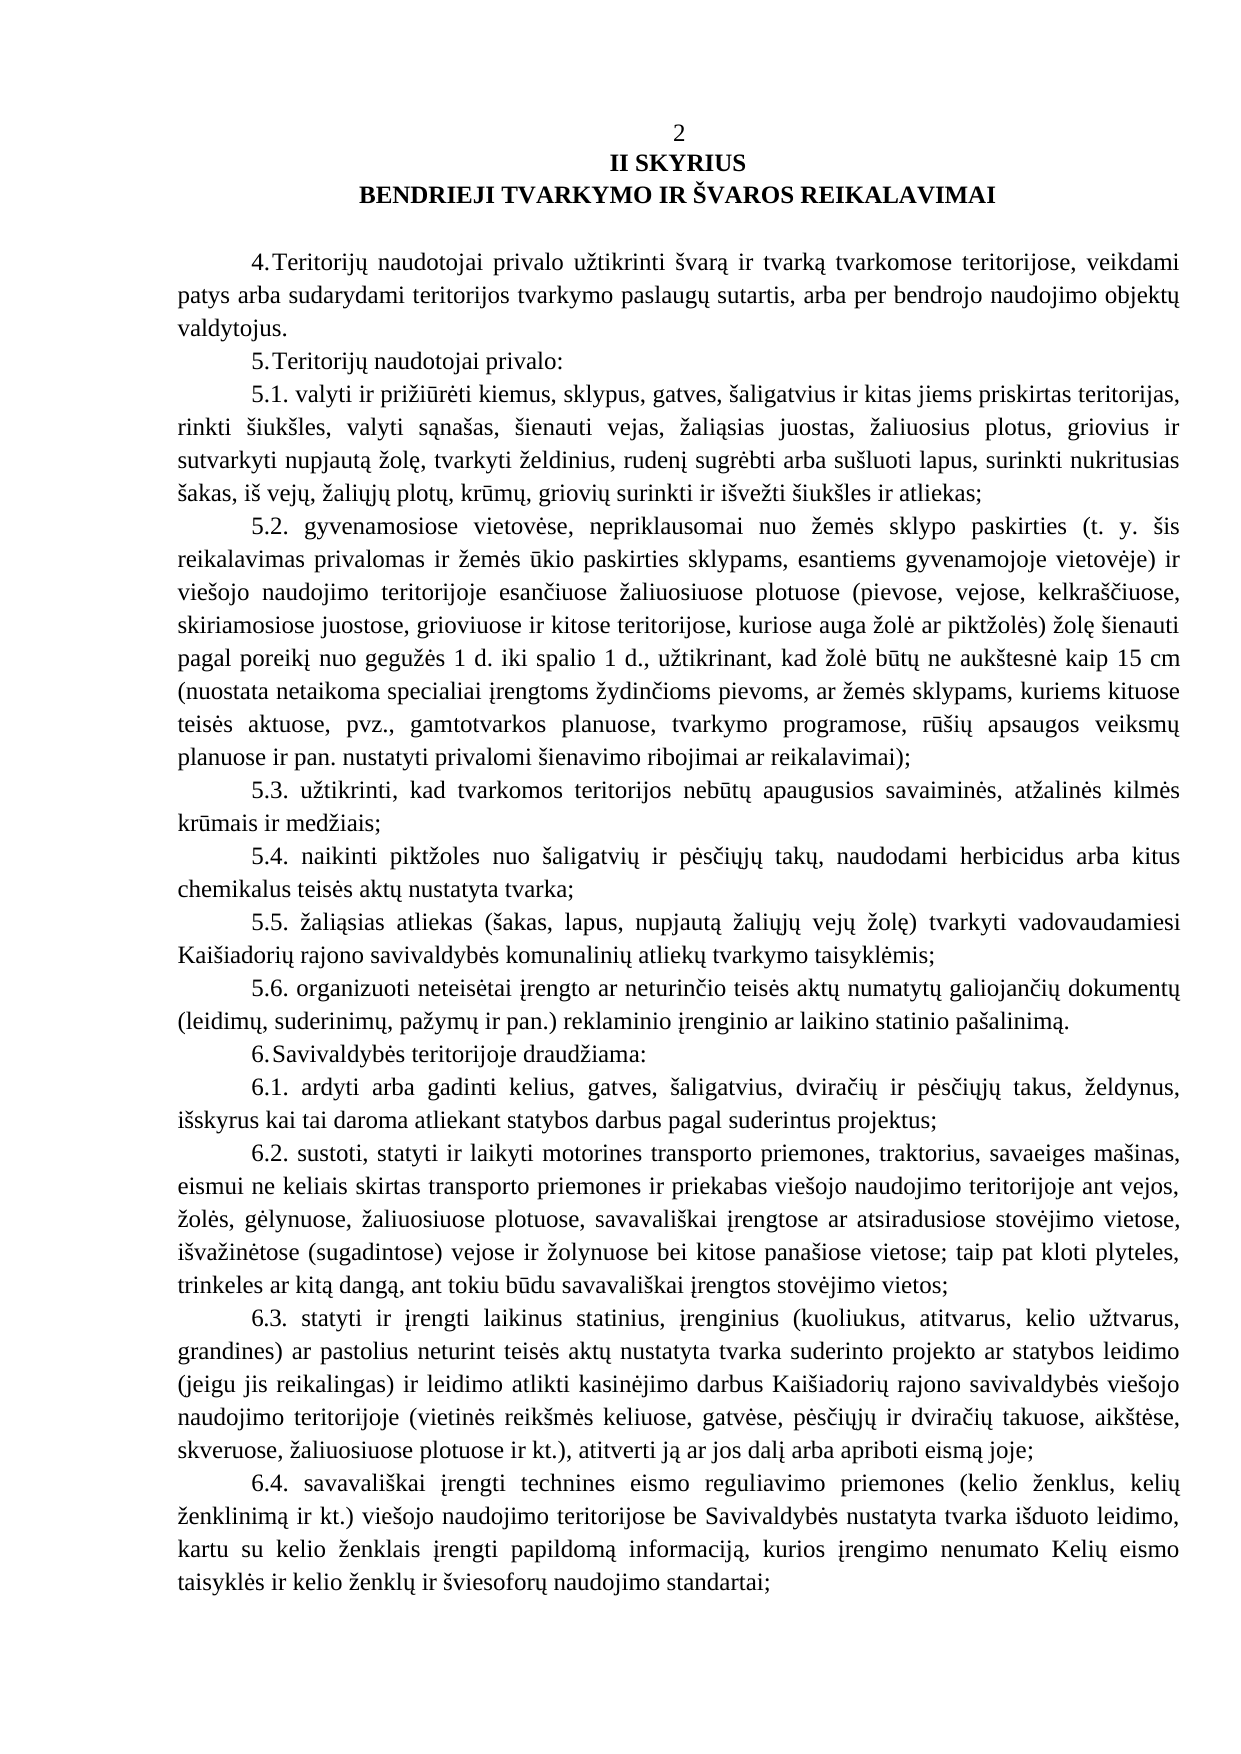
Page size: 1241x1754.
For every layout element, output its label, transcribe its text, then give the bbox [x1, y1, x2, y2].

text 5.6. organizuoti neteisėtai įrengto ar neturinčio teisės aktų numatytų galiojančių dokumentų (leidimų, suderinimų, pažymų ir pan.) reklaminio įrenginio ar laikino statinio pašalinimą. [177, 973, 1181, 1035]
text 5. Teritorijų naudotojai privalo: [177, 346, 1181, 374]
text 6.1. ardyti arba gadinti kelius, gatves, šaligatvius, dviračių ir pėsčiųjų takus, želdynus, išskyrus kai tai daroma atliekant statybos darbus pagal suderintus projektus; [177, 1072, 1181, 1134]
text 4. Teritorijų naudotojai privalo užtikrinti švarą ir tvarką tvarkomose teritorijose, veikdami patys arba sudarydami teritorijos tvarkymo paslaugų sutartis, arba per bendrojo naudojimo objektų valdytojus. [177, 247, 1181, 341]
text 6.3. statyti ir įrengti laikinus statinius, įrenginius (kuoliukus, atitvarus, kelio užtvarus, grandines) ar pastolius neturint teisės aktų nustatyta tvarka suderinto projekto ar statybos leidimo (jeigu jis reikalingas) ir leidimo atlikti kasinėjimo darbus Kaišiadorių rajono savivaldybės viešojo naudojimo teritorijoje (vietinės reikšmės keliuose, gatvėse, pėsčiųjų ir dviračių takuose, aikštėse, skveruose, žaliuosiuose plotuose ir kt.), atitverti ją ar jos dalį arba apriboti eismą joje; [177, 1303, 1181, 1464]
text 5.5. žaliąsias atliekas (šakas, lapus, nupjautą žaliųjų vejų žolę) tvarkyti vadovaudamiesi Kaišiadorių rajono savivaldybės komunalinių atliekų tvarkymo taisyklėmis; [177, 907, 1181, 969]
text 5.2. gyvenamosiose vietovėse, nepriklausomai nuo žemės sklypo paskirties (t. y. šis reikalavimas privalomas ir žemės ūkio paskirties sklypams, esantiems gyvenamojoje vietovėje) ir viešojo naudojimo teritorijoje esančiuose žaliuosiuose plotuose (pievose, vejose, kelkraščiuose, skiriamosiose juostose, grioviuose ir kitose teritorijose, kuriose auga žolė ar piktžolės) žolę šienauti pagal poreikį nuo gegužės 1 d. iki spalio 1 d., užtikrinant, kad žolė būtų ne aukštesnė kaip 15 cm (nuostata netaikoma specialiai įrengtoms žydinčioms pievoms, ar žemės sklypams, kuriems kituose teisės aktuose, pvz., gamtotvarkos planuose, tvarkymo programose, rūšių apsaugos veiksmų planuose ir pan. nustatyti privalomi šienavimo ribojimai ar reikalavimai); [177, 511, 1181, 771]
text 5.3. užtikrinti, kad tvarkomos teritorijos nebūtų apaugusios savaiminės, atžalinės kilmės krūmais ir medžiais; [177, 775, 1181, 837]
text 5.4. naikinti piktžoles nuo šaligatvių ir pėsčiųjų takų, naudodami herbicidus arba kitus chemikalus teisės aktų nustatyta tvarka; [177, 841, 1181, 903]
text II SKYRIUS [177, 148, 1178, 176]
text 6. Savivaldybės teritorijoje draudžiama: [177, 1039, 1181, 1068]
subtitle BENDRIEJI TVARKYMO IR ŠVAROS REIKALAVIMAI [177, 181, 1178, 209]
text 6.4. savavališkai įrengti technines eismo reguliavimo priemones (kelio ženklus, kelių ženklinimą ir kt.) viešojo naudojimo teritorijose be Savivaldybės nustatyta tvarka išduoto leidimo, kartu su kelio ženklais įrengti papildomą informaciją, kurios įrengimo nenumato Kelių eismo taisyklės ir kelio ženklų ir šviesoforų naudojimo standartai; [177, 1468, 1181, 1596]
text 6.2. sustoti, statyti ir laikyti motorines transporto priemones, traktorius, savaeiges mašinas, eismui ne keliais skirtas transporto priemones ir priekabas viešojo naudojimo teritorijoje ant vejos, žolės, gėlynuose, žaliuosiuose plotuose, savavališkai įrengtose ar atsiradusiose stovėjimo vietose, išvažinėtose (sugadintose) vejose ir žolynuose bei kitose panašiose vietose; taip pat kloti plyteles, trinkeles ar kitą dangą, ant tokiu būdu savavališkai įrengtos stovėjimo vietos; [177, 1138, 1181, 1299]
text 5.1. valyti ir prižiūrėti kiemus, sklypus, gatves, šaligatvius ir kitas jiems priskirtas teritorijas, rinkti šiukšles, valyti sąnašas, šienauti vejas, žaliąsias juostas, žaliuosius plotus, griovius ir sutvarkyti nupjautą žolę, tvarkyti želdinius, rudenį sugrėbti arba sušluoti lapus, surinkti nukritusias šakas, iš vejų, žaliųjų plotų, krūmų, griovių surinkti ir išvežti šiukšles ir atliekas; [177, 379, 1181, 507]
